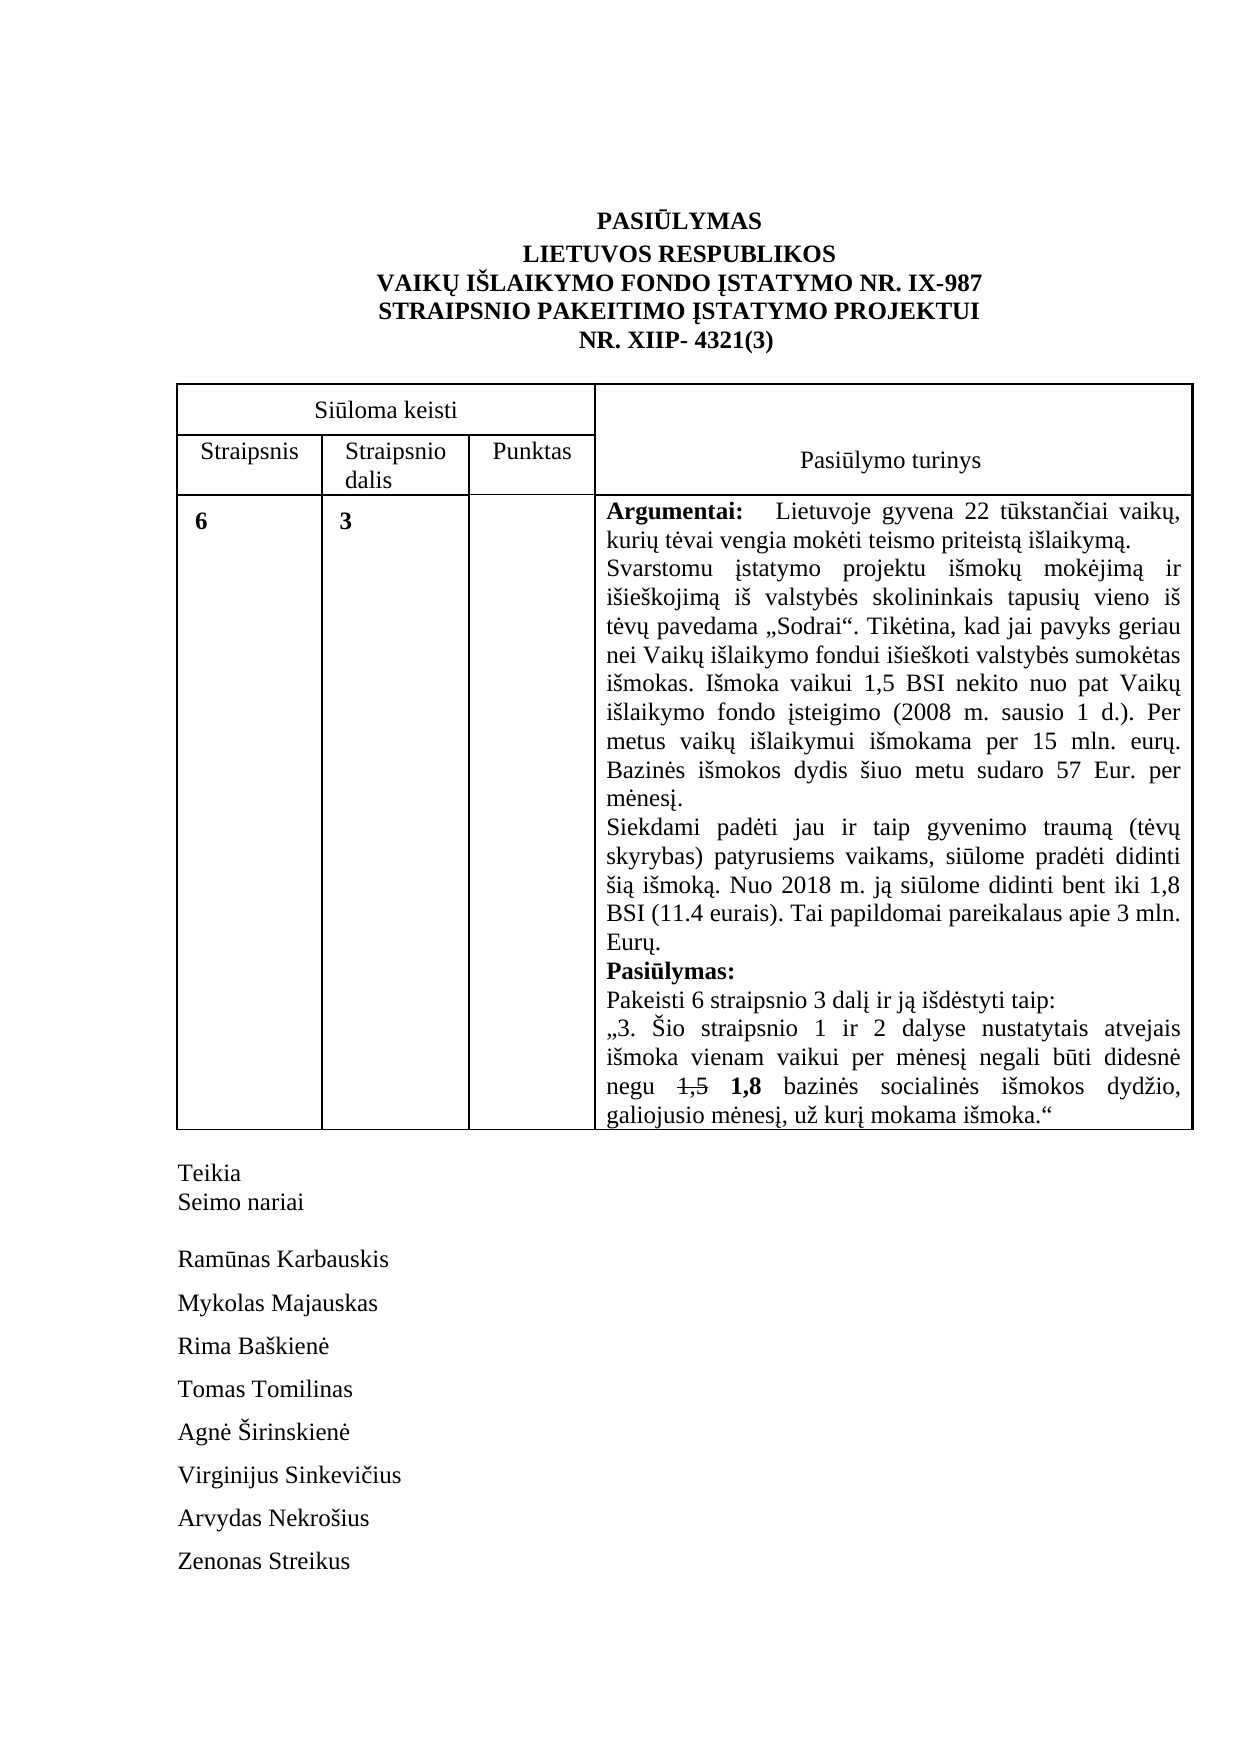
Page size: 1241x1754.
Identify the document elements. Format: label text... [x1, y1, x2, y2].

text LIETUVOS RESPUBLIKOS [177, 239, 1181, 268]
text Virginijus Sinkevičius [177, 1460, 1181, 1489]
text Agnė Širinskienė [177, 1417, 1181, 1446]
text STRAIPSNIO PAKEITIMO ĮSTATYMO PROJEKTUI [177, 296, 1181, 325]
text Zenonas Streikus [177, 1546, 1181, 1575]
table_cell Straipsnio dalis [323, 436, 468, 494]
table_header Siūloma keisti [178, 385, 594, 434]
text Tomas Tomilinas [177, 1374, 1181, 1403]
text Mykolas Majauskas [177, 1288, 1181, 1316]
table_cell Argumentai: Lietuvoje gyvena 22 tūkstančiai vaikų, kurių tėvai vengia mokėti teismo priteistą išlaikymą. Svarstomu įstatymo projektu išmokų mokėjimą ir išieškojimą iš valstybės skolininkais tapusių vieno iš tėvų pavedama „Sodrai“. Tikėtina, kad jai pavyks geriau nei Vaikų išlaikymo fondui išieškoti valstybės sumokėtas išmokas. Išmoka vaikui 1,5 BSI nekito nuo pat Vaikų išlaikymo fondo įsteigimo (2008 m. sausio 1 d.). Per metus vaikų išlaikymui išmokama per 15 mln. eurų. Bazinės išmokos dydis šiuo metu sudaro 57 Eur. per mėnesį. Siekdami padėti jau ir taip gyvenimo traumą (tėvų skyrybas) patyrusiems vaikams, siūlome pradėti didinti šią išmoką. Nuo 2018 m. ją siūlome didinti bent iki 1,8 BSI (11.4 eurais). Tai papildomai pareikalaus apie 3 mln. Eurų. Pasiūlymas: Pakeisti 6 straipsnio 3 dalį ir ją išdėstyti taip: „3. Šio straipsnio 1 ir 2 dalyse nustatytais atvejais išmoka vienam vaikui per mėnesį negali būti didesnė negu 1,5 1,8 bazinės socialinės išmokos dydžio, galiojusio mėnesį, už kurį mokama išmoka.“ [596, 496, 1191, 1128]
table_cell [470, 495, 594, 1128]
text Seimo nariai [177, 1187, 1181, 1216]
text PASIŪLYMAS [177, 206, 1181, 235]
table_cell 6 [178, 496, 321, 1128]
text VAIKŲ IŠLAIKYMO FONDO ĮSTATYMO NR. IX-987 [177, 268, 1181, 296]
table_cell Punktas [470, 436, 594, 494]
text NR. XIIP- 4321(3) [177, 325, 1181, 354]
table_header Pasiūlymo turinys [596, 385, 1191, 494]
text Rima Baškienė [177, 1331, 1181, 1359]
table_cell 3 [323, 496, 468, 1128]
text Teikia [177, 1158, 1181, 1187]
text Arvydas Nekrošius [177, 1503, 1181, 1532]
text Ramūnas Karbauskis [177, 1244, 1181, 1273]
table_cell Straipsnis [178, 436, 321, 494]
